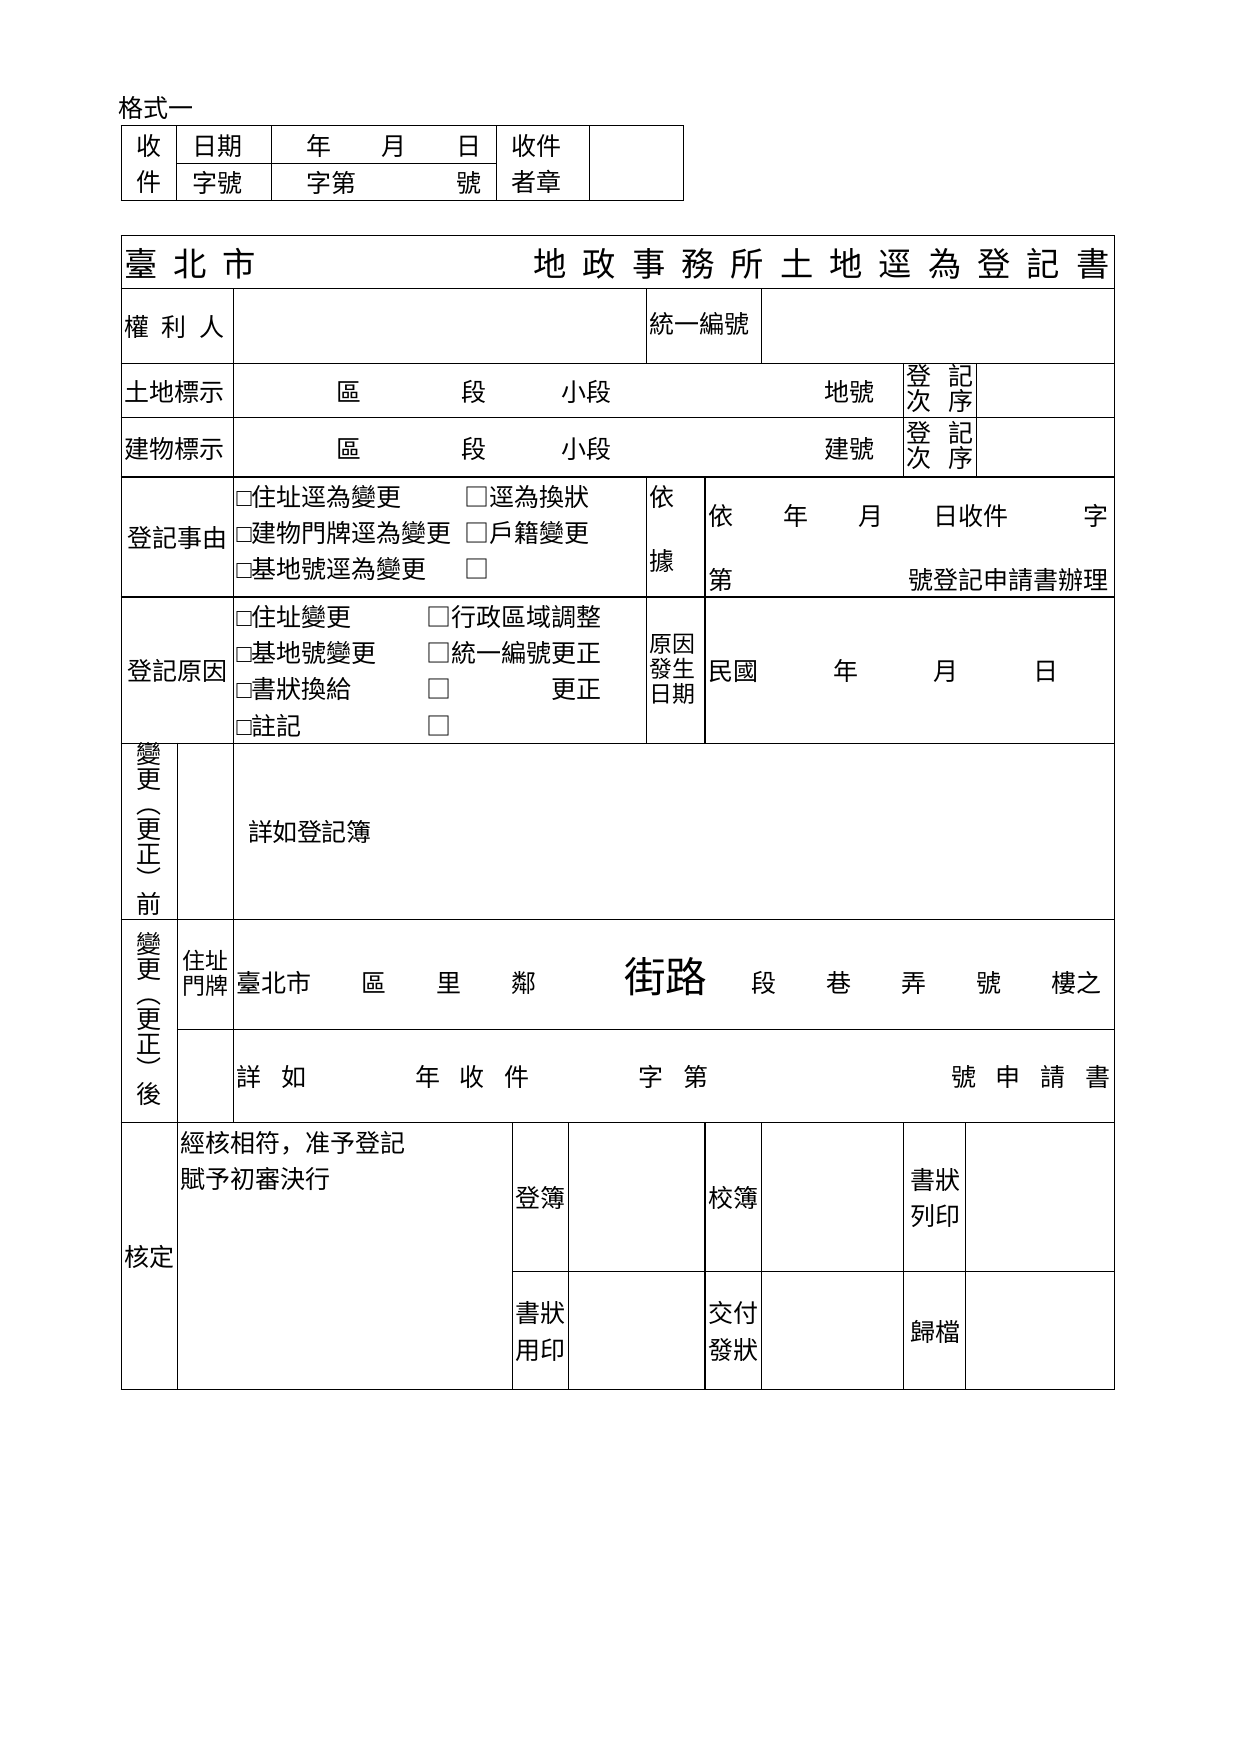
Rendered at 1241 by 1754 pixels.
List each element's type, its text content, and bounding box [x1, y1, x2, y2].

table_cell [178, 744, 233, 918]
table_cell 歸檔 [904, 1272, 965, 1389]
text 格式一 [118, 89, 1122, 125]
table_cell 校簿 [706, 1123, 761, 1271]
table_cell [762, 289, 1114, 363]
table_cell [977, 364, 1114, 417]
table_cell 變 更 ︵ 更 正 ︶ 前 [122, 744, 177, 918]
table_cell 區 段 小段 地號 [234, 364, 903, 417]
table_cell 變 更 ︵ 更 正 ︶ 後 [122, 920, 177, 1122]
table_cell [762, 1123, 903, 1271]
table_cell 書狀列印 [904, 1123, 965, 1271]
table_cell 詳如登記簿 [234, 744, 1114, 918]
table_cell 字第 號 [272, 164, 496, 200]
table_cell [762, 1272, 903, 1389]
table_cell 統一編號 [647, 289, 761, 363]
table_cell 交付發狀 [706, 1272, 761, 1389]
table_cell 登記原因 [122, 598, 233, 742]
table_cell □住址逕為變更 □逕為換狀 □建物門牌逕為變更 □戶籍變更 □基地號逕為變更 □ [234, 478, 646, 596]
table_cell 核定 [122, 1123, 177, 1389]
table_cell 民國 年 月 日 [706, 598, 1114, 742]
table_cell 登記事由 [122, 478, 233, 596]
table_cell [234, 289, 646, 363]
table_cell 字號 [177, 164, 271, 200]
table_cell 登記次序 [904, 418, 976, 476]
table_cell 經核相符，准予登記 賦予初審決行 [178, 1123, 512, 1389]
table_header [590, 126, 683, 200]
table_cell [569, 1123, 704, 1271]
table_cell 權 利 人 [122, 289, 233, 363]
table_cell [977, 418, 1114, 476]
table_cell 臺北市 區 里 鄰 街路 段 巷 弄 號 樓之 [234, 920, 1114, 1029]
table_cell [569, 1272, 704, 1389]
table_cell 登簿 [513, 1123, 568, 1271]
table_cell 建物標示 [122, 418, 233, 476]
table_cell 區 段 小段 建號 [234, 418, 903, 476]
table_cell 依 據 [647, 478, 704, 596]
table_cell [966, 1272, 1114, 1389]
table_cell 依 年 月 日收件 字 第 號登記申請書辦理 [706, 478, 1114, 596]
table_header 收 件 [122, 126, 176, 200]
table_cell 登記次序 [904, 364, 976, 417]
table_header 年 月 日 [272, 126, 496, 162]
table_cell □住址變更 □行政區域調整 □基地號變更 □統一編號更正 □書狀換給 □ 更正 □註記 □ [234, 598, 646, 742]
table_cell 原因發生日期 [647, 598, 704, 742]
table_cell 土地標示 [122, 364, 233, 417]
table_header 日期 [177, 126, 271, 162]
table_cell 住址 門牌 [178, 920, 233, 1029]
table_header 臺北市 地政事務所土地逕為登記書 [122, 236, 1114, 288]
table_cell [178, 1030, 233, 1122]
table_cell 書狀用印 [513, 1272, 568, 1389]
table_cell [966, 1123, 1114, 1271]
table_header 收件者章 [497, 126, 589, 200]
table_cell 詳如 年收件 字第 號申請書 [234, 1030, 1114, 1122]
